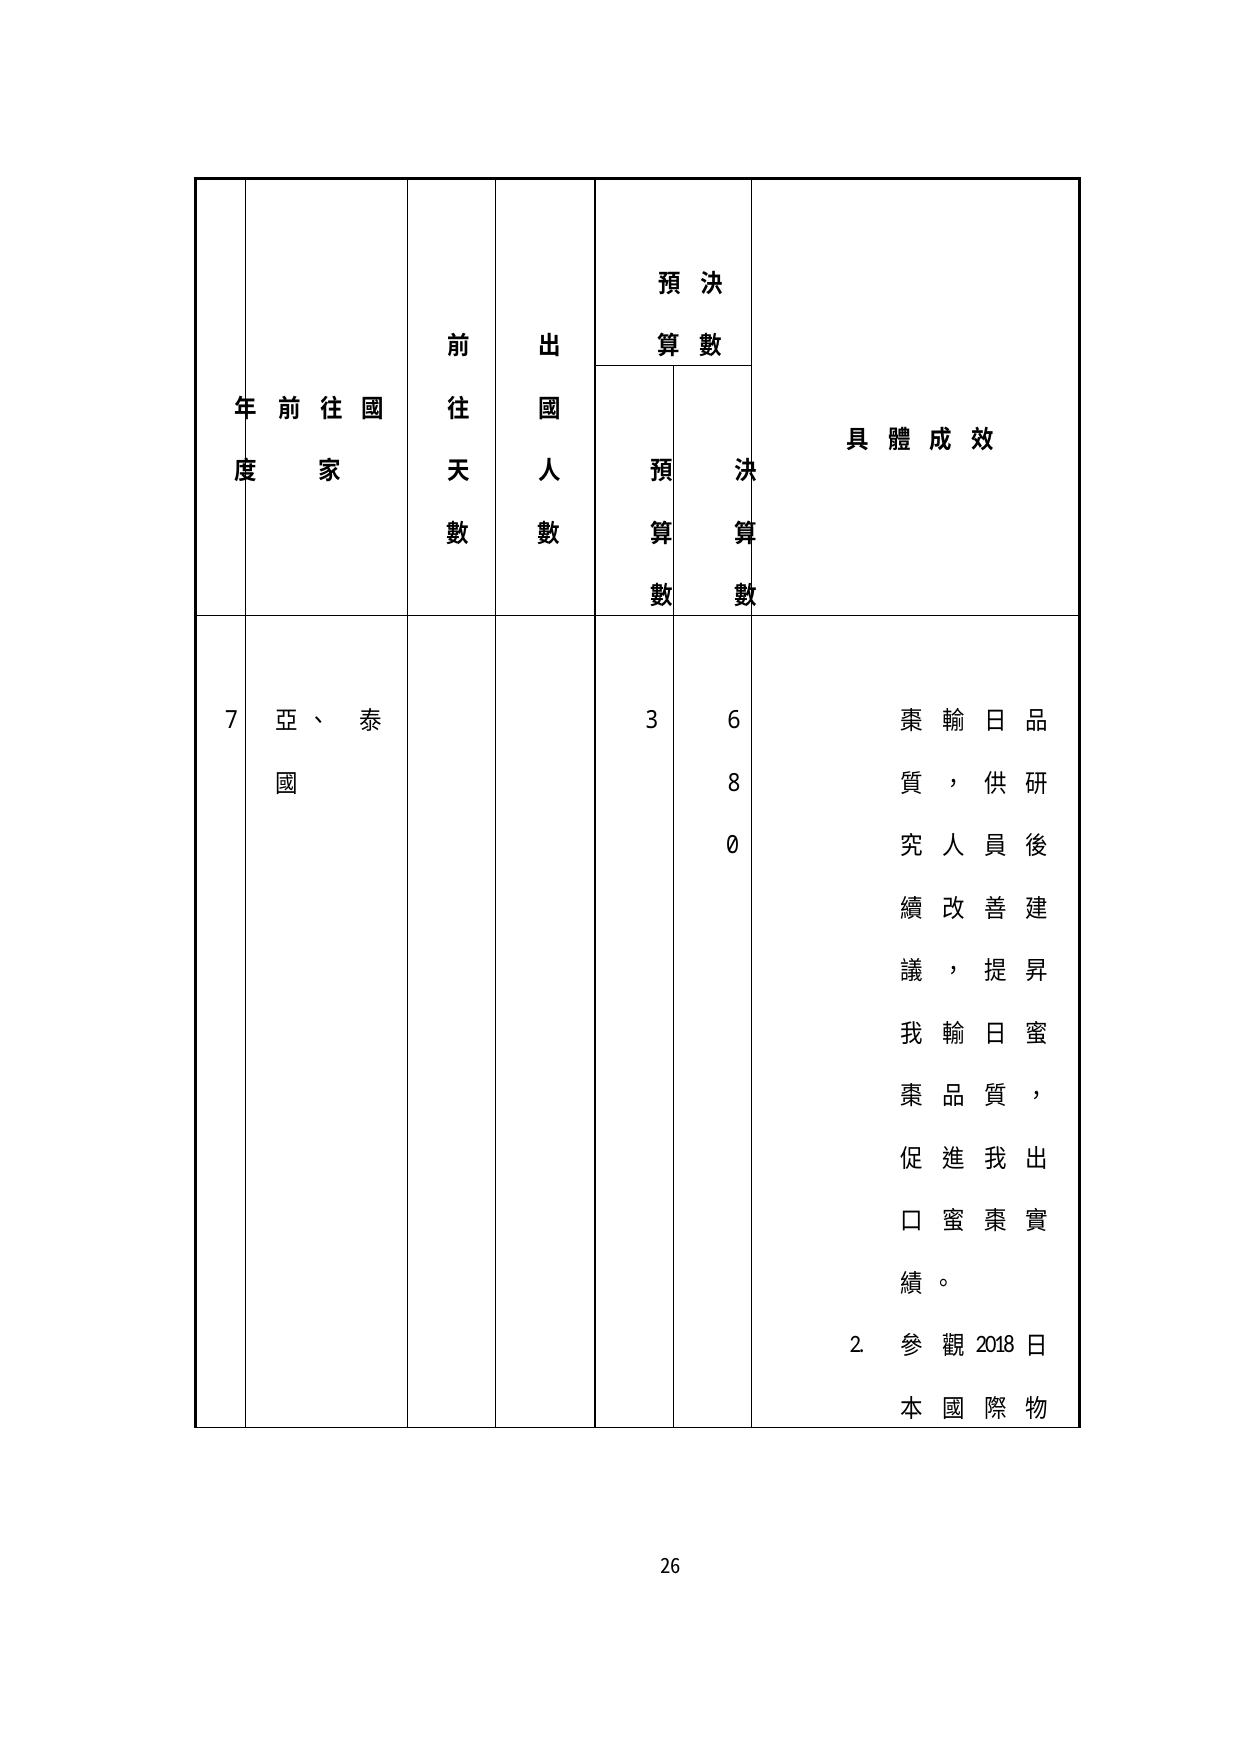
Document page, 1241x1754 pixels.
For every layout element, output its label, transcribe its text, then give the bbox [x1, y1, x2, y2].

table_header 前往國家 [246, 180, 407, 615]
table_header 具體成效 [752, 180, 1078, 615]
table_cell 7 [197, 616, 245, 1427]
table_cell 赴日本考察臺灣蜜棗輸日品質，供研究人員後續改善建議，提昇我輸日蜜棗品質，促進我出口蜜棗實績。 參觀2018日本國際物流總合展暨多維農產物流產業參訪，以供我建置農產品大型冷鏈物流中心參考。 參加Aeon臺灣物產展售會、臺灣農產品品牌買主洽商暨展銷會、沖繩大交易會、花蓮物產展、TGA暨臺灣蔬果節通路參訪，建立日本高端通路買主管道，蒐集海外買主意見，做為推動臺灣外銷措施執行參考。 督辦察國際清真展參展事宜及通路參訪、臺灣形象展參展、馬來西亞穆斯林買主對接訪問團，開拓新南向貿易。 駐日代表處與日本富山縣日臺親善協會洽簽臺蕉輸往富山縣備忘錄，推動香蕉貿易。 [752, 616, 1078, 1427]
table_cell 亞、泰國 [246, 616, 407, 1427]
table_cell [408, 616, 495, 1427]
table_cell 決算數 [674, 366, 751, 615]
table_cell 3 [596, 616, 673, 1427]
table_cell [496, 616, 594, 1427]
table_header 年度 [197, 180, 245, 615]
table_cell 680 [674, 616, 751, 1427]
table_cell 預算數 [596, 366, 673, 615]
table_header 出國人數 [496, 180, 594, 615]
table_header 前往天數 [408, 180, 495, 615]
table_header 預決算數 [596, 180, 751, 365]
